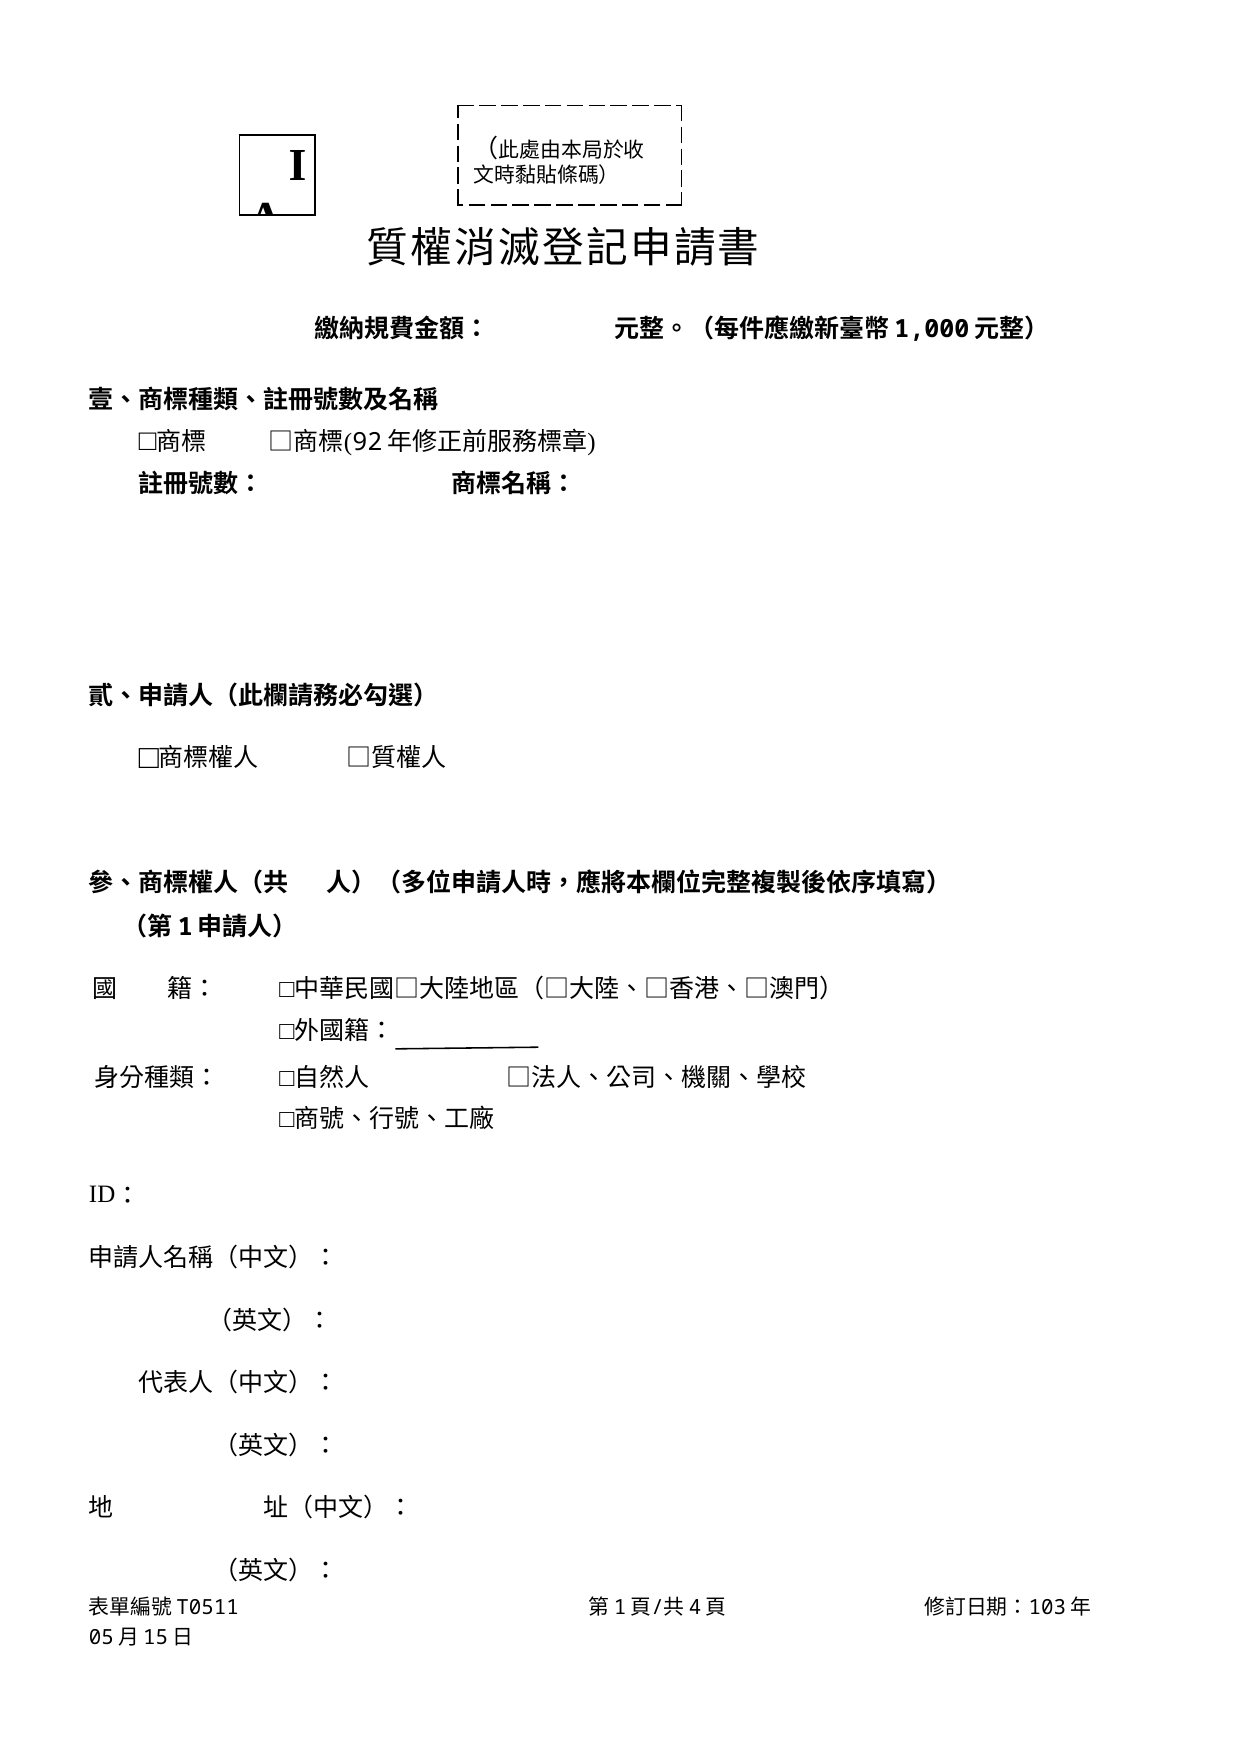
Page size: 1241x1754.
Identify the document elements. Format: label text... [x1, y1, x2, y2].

text 貳、申請人（此欄請務必勾選） [89, 652, 1092, 714]
text 壹、商標種類、註冊號數及名稱 [89, 344, 1110, 417]
text ID： [89, 1152, 1092, 1214]
text 參、商標權人（共 人）（多位申請人時，應將本欄位完整複製後依序填寫） [89, 839, 1092, 902]
text （英文）： [89, 1527, 1092, 1589]
table_cell 身分種類： [92, 1053, 276, 1136]
table_cell □自然人 □法人、公司、機關、學校 □商號、行號、工廠 [276, 1053, 1068, 1136]
text 註冊號數： 商標名稱： [139, 459, 1092, 501]
text （英文）： [89, 1402, 1092, 1464]
text （英文）： [89, 1277, 1092, 1339]
text □商標權人 □質權人 [139, 714, 1092, 777]
text [316, 173, 1110, 214]
text （此處由本局於收 文時黏貼條碼） [474, 137, 666, 187]
text □商標 □商標(92年修正前服務標章) [139, 417, 1092, 459]
text 申請人名稱（中文）： [89, 1214, 1092, 1277]
text （第1申請人） [89, 902, 1092, 943]
text 地 址（中文）： [89, 1464, 1092, 1527]
table_header □中華民國□大陸地區（□大陸、□香港、□澳門） □外國籍： [276, 964, 1068, 1053]
text 質權消滅登記申請書 [89, 214, 1110, 274]
text IA [240, 136, 314, 214]
text [89, 173, 238, 214]
table_header 國 籍： [92, 964, 276, 1053]
text 代表人（中文）： [89, 1339, 1092, 1402]
text 繳納規費金額： 元整。（每件應繳新臺幣1,000元整） [89, 308, 1110, 344]
text [89, 274, 1110, 308]
